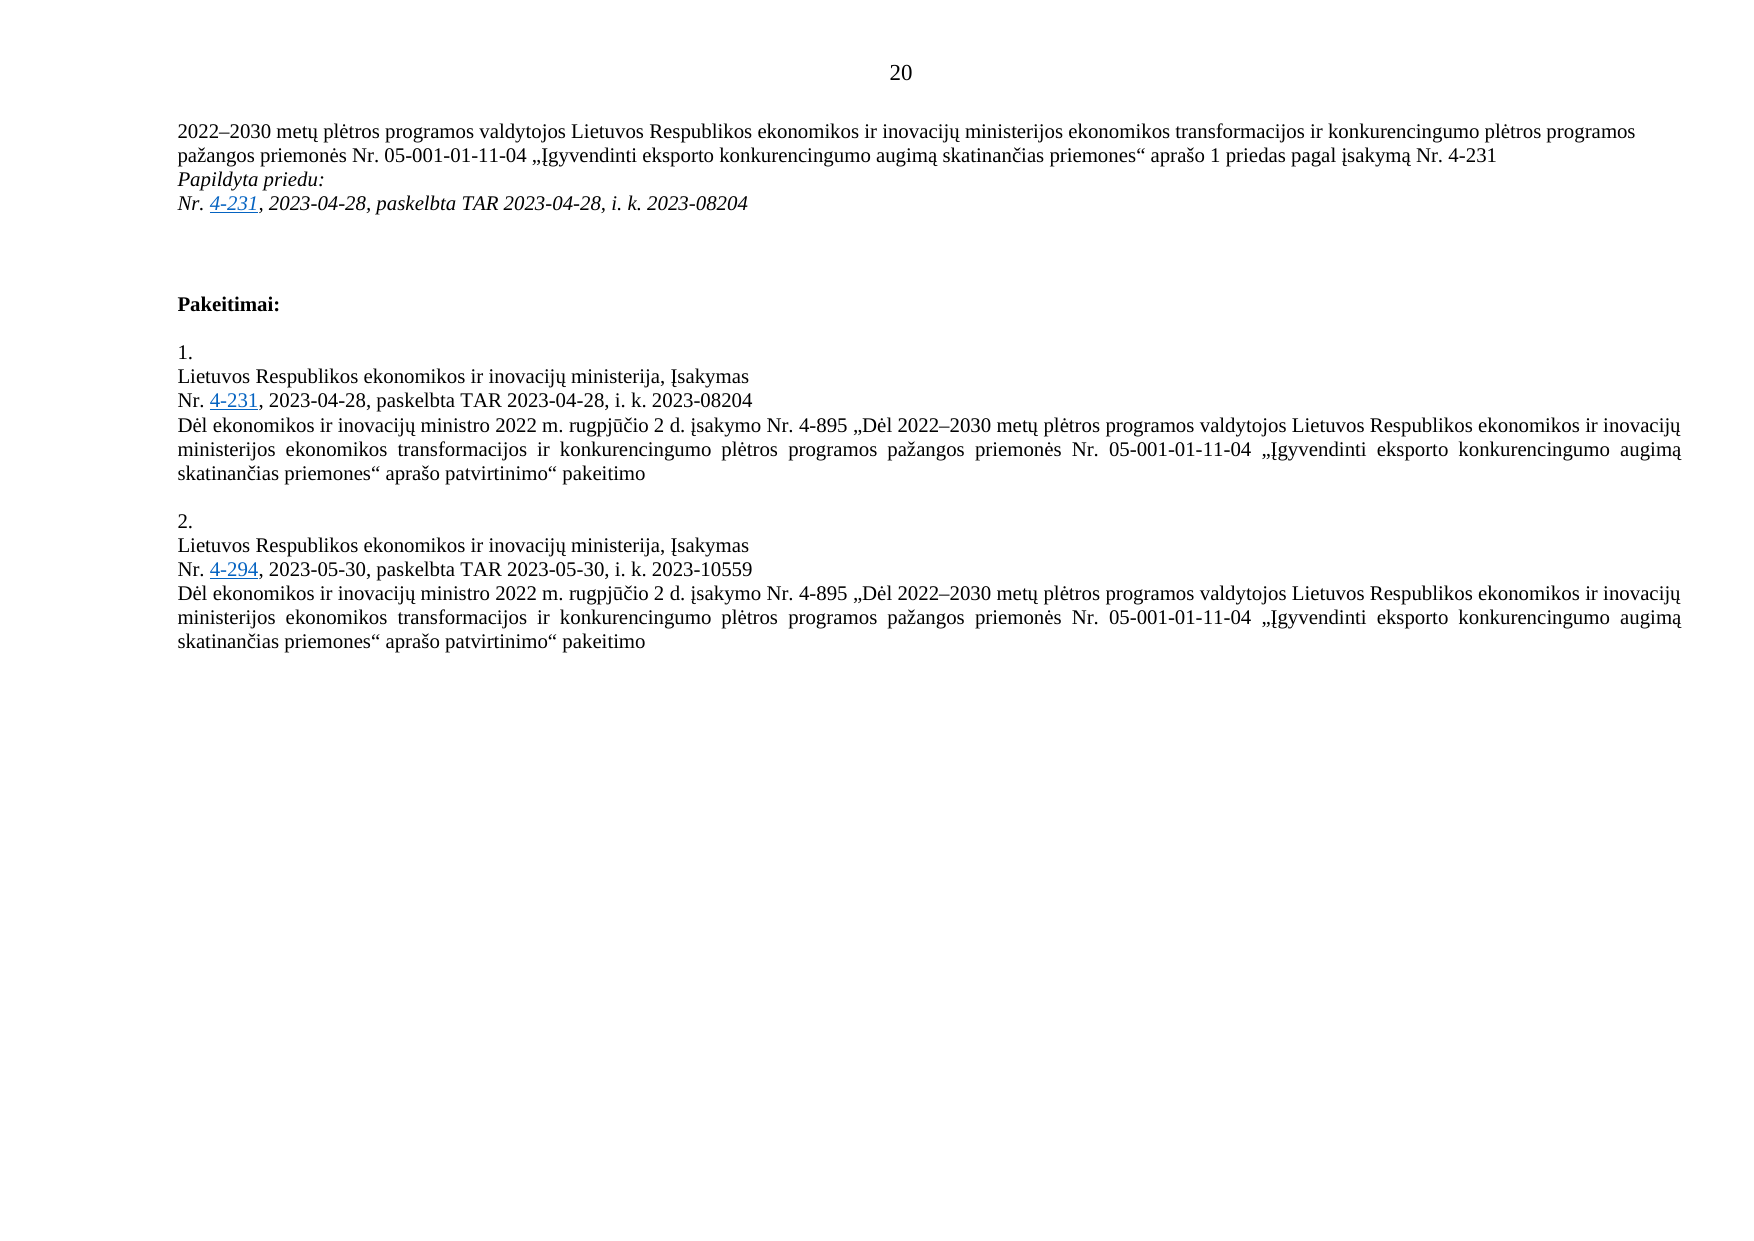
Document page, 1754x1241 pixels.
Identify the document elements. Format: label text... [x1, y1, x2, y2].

text Pakeitimai: [177, 292, 1683, 316]
text Nr. 4-231, 2023-04-28, paskelbta TAR 2023-04-28, i. k. 2023-08204 [177, 191, 1683, 215]
text 2022–2030 metų plėtros programos valdytojos Lietuvos Respublikos ekonomikos ir inovacijų ministerijos ekonomikos transformacijos ir konkurencingumo plėtros programos pažangos priemonės Nr. 05-001-01-11-04 „Įgyvendinti eksporto konkurencingumo augimą skatinančias priemones“ aprašo 1 priedas pagal įsakymą Nr. 4-231 [177, 119, 1683, 167]
text Dėl ekonomikos ir inovacijų ministro 2022 m. rugpjūčio 2 d. įsakymo Nr. 4-895 „Dėl 2022–2030 metų plėtros programos valdytojos Lietuvos Respublikos ekonomikos ir inovacijų ministerijos ekonomikos transformacijos ir konkurencingumo plėtros programos pažangos priemonės Nr. 05-001-01-11-04 „Įgyvendinti eksporto konkurencingumo augimą skatinančias priemones“ aprašo patvirtinimo“ pakeitimo [177, 412, 1683, 485]
text Dėl ekonomikos ir inovacijų ministro 2022 m. rugpjūčio 2 d. įsakymo Nr. 4-895 „Dėl 2022–2030 metų plėtros programos valdytojos Lietuvos Respublikos ekonomikos ir inovacijų ministerijos ekonomikos transformacijos ir konkurencingumo plėtros programos pažangos priemonės Nr. 05-001-01-11-04 „Įgyvendinti eksporto konkurencingumo augimą skatinančias priemones“ aprašo patvirtinimo“ pakeitimo [177, 581, 1683, 653]
text Lietuvos Respublikos ekonomikos ir inovacijų ministerija, Įsakymas [177, 533, 1683, 557]
text Lietuvos Respublikos ekonomikos ir inovacijų ministerija, Įsakymas [177, 364, 1683, 388]
text 2. [177, 509, 1683, 533]
text Papildyta priedu: [177, 167, 1683, 191]
text Nr. 4-231, 2023-04-28, paskelbta TAR 2023-04-28, i. k. 2023-08204 [177, 388, 1683, 412]
text 1. [177, 340, 1683, 364]
text Nr. 4-294, 2023-05-30, paskelbta TAR 2023-05-30, i. k. 2023-10559 [177, 557, 1683, 581]
